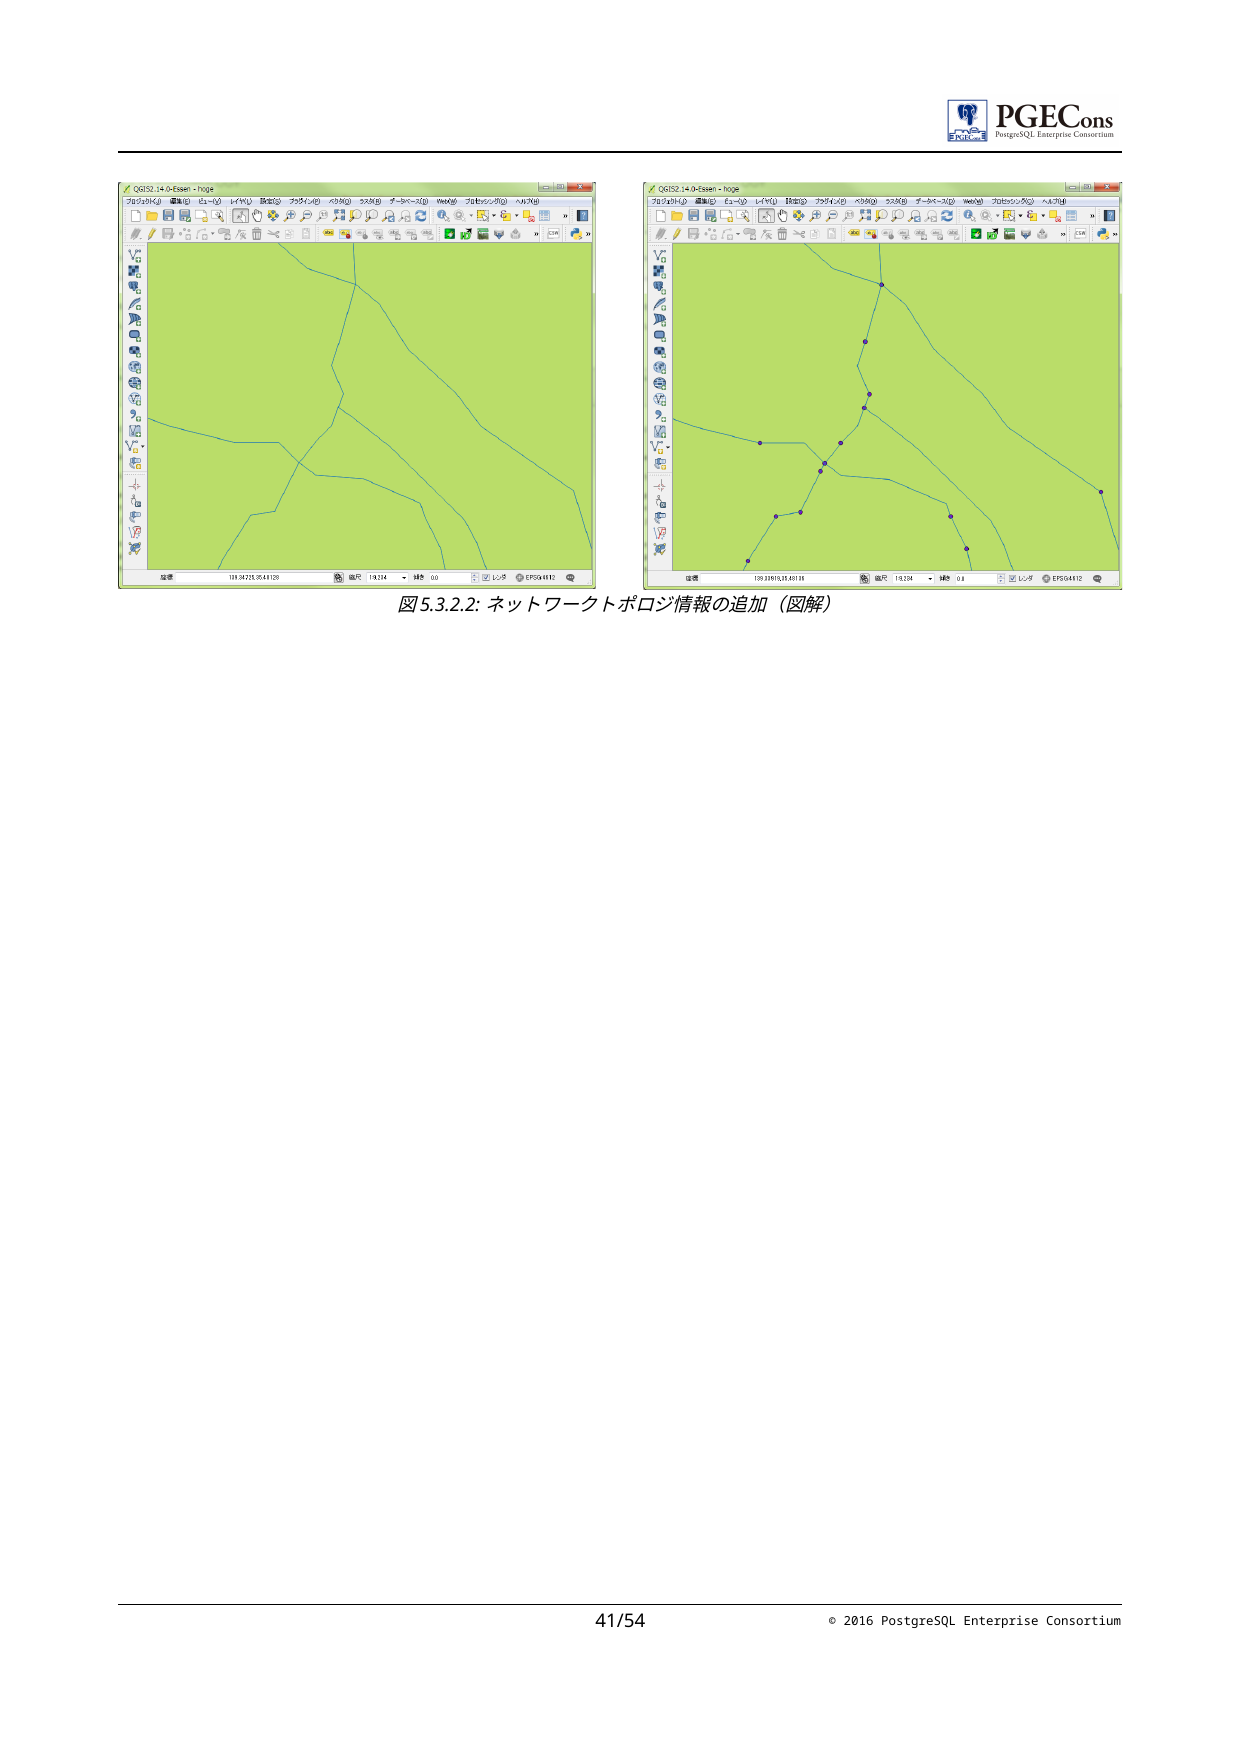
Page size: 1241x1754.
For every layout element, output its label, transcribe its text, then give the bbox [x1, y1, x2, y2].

text 図5.3.2.2: ネットワークトポロジ情報の追加（図解） [118, 182, 1122, 617]
picture [643, 182, 1123, 590]
picture [118, 182, 596, 589]
picture [941, 94, 1119, 147]
